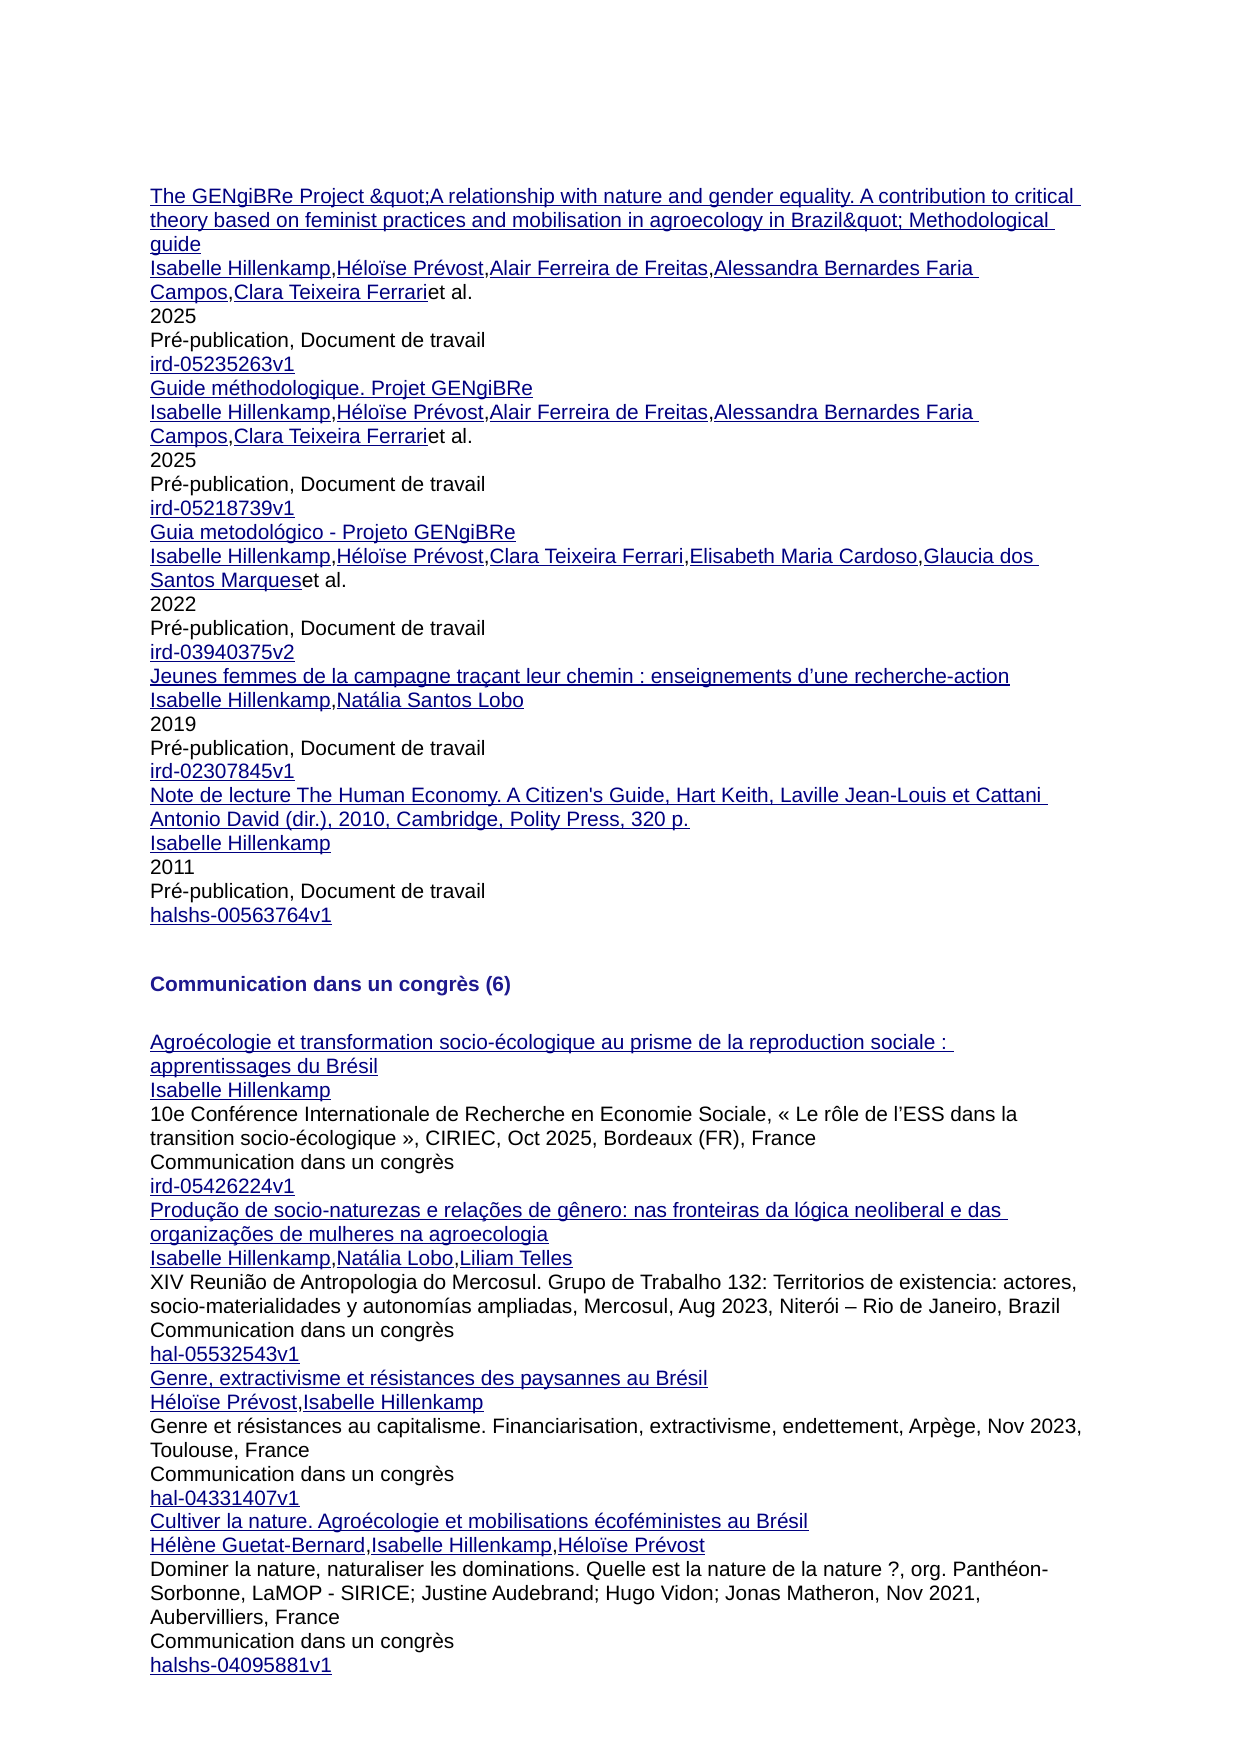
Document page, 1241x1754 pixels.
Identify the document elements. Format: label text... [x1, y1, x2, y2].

table_header The GENgiBRe Project &quot;A relationship with nature and gender equality. A contribution to critical theory based on feminist practices and mobilisation in agroecology in Brazil&quot; Methodological guide Isabelle Hillenkamp,Héloïse Prévost,Alair Ferreira de Freitas,Alessandra Bernardes Faria Campos,Clara Teixeira Ferrariet al. 2025 Pré-publication, Document de travail ird-05235263v1 [150, 184, 1090, 376]
table_cell Produção de socio-naturezas e relações de gênero: nas fronteiras da lógica neoliberal e das organizações de mulheres na agroecologia Isabelle Hillenkamp,Natália Lobo,Liliam Telles XIV Reunião de Antropologia do Mercosul. Grupo de Trabalho 132: Territorios de existencia: actores, socio-materialidades y autonomías ampliadas, Mercosul, Aug 2023, Niterói – Rio de Janeiro, Brazil Communication dans un congrès hal-05532543v1 [150, 1198, 1090, 1366]
subtitle Communication dans un congrès (6) [150, 972, 1090, 996]
table_cell Jeunes femmes de la campagne traçant leur chemin : enseignements d’une recherche-action Isabelle Hillenkamp,Natália Santos Lobo 2019 Pré-publication, Document de travail ird-02307845v1 [150, 664, 1090, 783]
table_header Agroécologie et transformation socio-écologique au prisme de la reproduction sociale : apprentissages du Brésil Isabelle Hillenkamp 10e Conférence Internationale de Recherche en Economie Sociale, « Le rôle de l’ESS dans la transition socio-écologique », CIRIEC, Oct 2025, Bordeaux (FR), France Communication dans un congrès ird-05426224v1 [150, 1030, 1090, 1198]
table_cell Note de lecture The Human Economy. A Citizen's Guide, Hart Keith, Laville Jean-Louis et Cattani Antonio David (dir.), 2010, Cambridge, Polity Press, 320 p. Isabelle Hillenkamp 2011 Pré-publication, Document de travail halshs-00563764v1 [150, 783, 1090, 927]
table_cell Cultiver la nature. Agroécologie et mobilisations écoféministes au Brésil Hélène Guetat-Bernard,Isabelle Hillenkamp,Héloïse Prévost Dominer la nature, naturaliser les dominations. Quelle est la nature de la nature ?, org. Panthéon-Sorbonne, LaMOP - SIRICE; Justine Audebrand; Hugo Vidon; Jonas Matheron, Nov 2021, Aubervilliers, France Communication dans un congrès halshs-04095881v1 [150, 1509, 1090, 1677]
table_cell Guide méthodologique. Projet GENgiBRe Isabelle Hillenkamp,Héloïse Prévost,Alair Ferreira de Freitas,Alessandra Bernardes Faria Campos,Clara Teixeira Ferrariet al. 2025 Pré-publication, Document de travail ird-05218739v1 [150, 376, 1090, 520]
table_cell Genre, extractivisme et résistances des paysannes au Brésil Héloïse Prévost,Isabelle Hillenkamp Genre et résistances au capitalisme. Financiarisation, extractivisme, endettement, Arpège, Nov 2023, Toulouse, France Communication dans un congrès hal-04331407v1 [150, 1366, 1090, 1509]
table_cell Guia metodológico - Projeto GENgiBRe Isabelle Hillenkamp,Héloïse Prévost,Clara Teixeira Ferrari,Elisabeth Maria Cardoso,Glaucia dos Santos Marqueset al. 2022 Pré-publication, Document de travail ird-03940375v2 [150, 520, 1090, 663]
